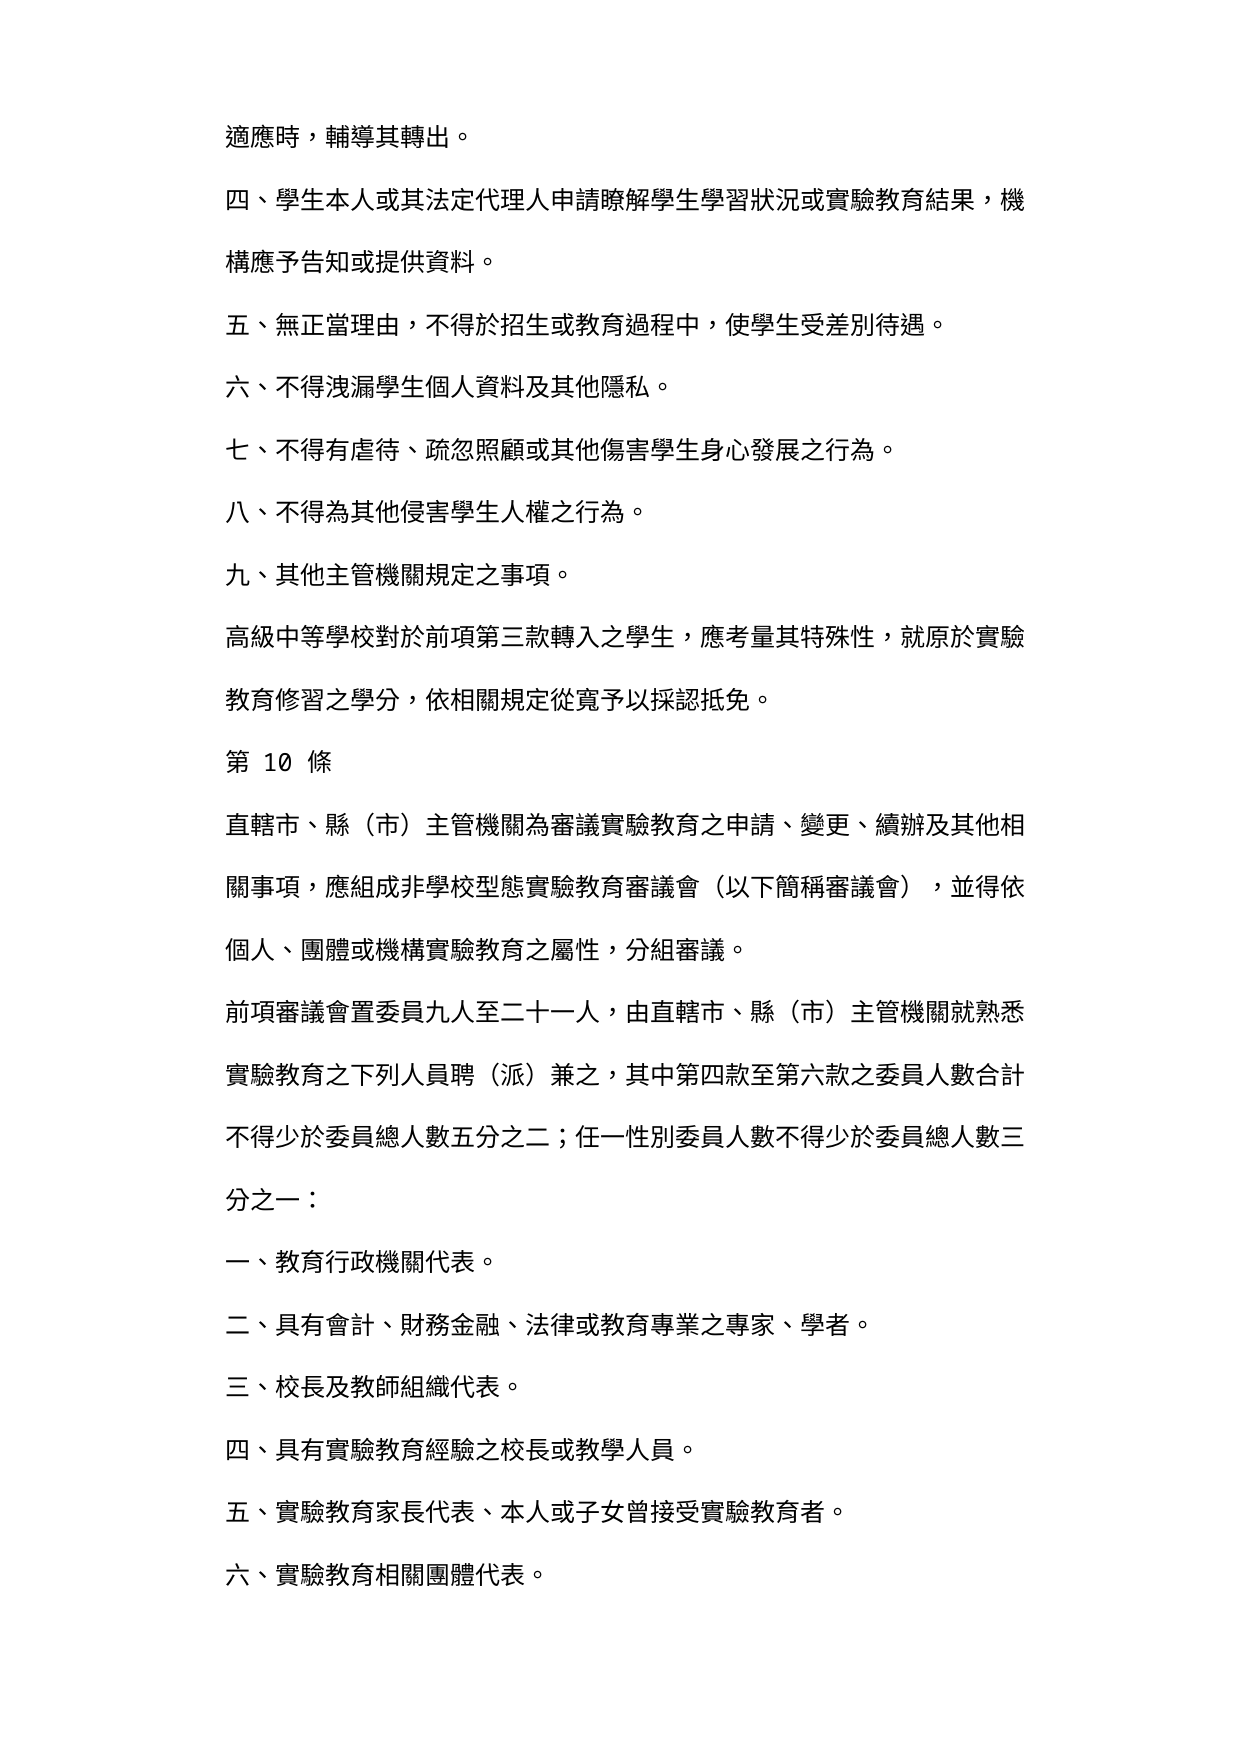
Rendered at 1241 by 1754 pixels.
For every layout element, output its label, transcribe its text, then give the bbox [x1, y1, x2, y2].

text 一、教育行政機關代表。 [75, 1219, 1165, 1282]
text 四、學生本人或其法定代理人申請瞭解學生學習狀況或實驗教育結果，機 [75, 157, 1165, 219]
text 實驗教育之下列人員聘（派）兼之，其中第四款至第六款之委員人數合計 [75, 1032, 1165, 1094]
text 四、具有實驗教育經驗之校長或教學人員。 [75, 1407, 1165, 1469]
text 二、具有會計、財務金融、法律或教育專業之專家、學者。 [75, 1282, 1165, 1344]
text 六、實驗教育相關團體代表。 [75, 1532, 1165, 1594]
text 高級中等學校對於前項第三款轉入之學生，應考量其特殊性，就原於實驗 [75, 594, 1165, 657]
text 個人、團體或機構實驗教育之屬性，分組審議。 [75, 907, 1165, 969]
text 七、不得有虐待、疏忽照顧或其他傷害學生身心發展之行為。 [75, 407, 1165, 469]
text 五、實驗教育家長代表、本人或子女曾接受實驗教育者。 [75, 1469, 1165, 1532]
text 適應時，輔導其轉出。 [75, 94, 1165, 157]
text 教育修習之學分，依相關規定從寬予以採認抵免。 [75, 657, 1165, 719]
text 第 10 條 [75, 719, 1165, 782]
text 八、不得為其他侵害學生人權之行為。 [75, 469, 1165, 532]
text 關事項，應組成非學校型態實驗教育審議會（以下簡稱審議會），並得依 [75, 844, 1165, 907]
text 不得少於委員總人數五分之二；任一性別委員人數不得少於委員總人數三 [75, 1094, 1165, 1157]
text 直轄市、縣（市）主管機關為審議實驗教育之申請、變更、續辦及其他相 [75, 782, 1165, 844]
text 五、無正當理由，不得於招生或教育過程中，使學生受差別待遇。 [75, 282, 1165, 344]
text 構應予告知或提供資料。 [75, 219, 1165, 282]
text 分之一： [75, 1157, 1165, 1219]
text 六、不得洩漏學生個人資料及其他隱私。 [75, 344, 1165, 407]
text 九、其他主管機關規定之事項。 [75, 532, 1165, 594]
text 前項審議會置委員九人至二十一人，由直轄市、縣（市）主管機關就熟悉 [75, 969, 1165, 1032]
text 三、校長及教師組織代表。 [75, 1344, 1165, 1407]
